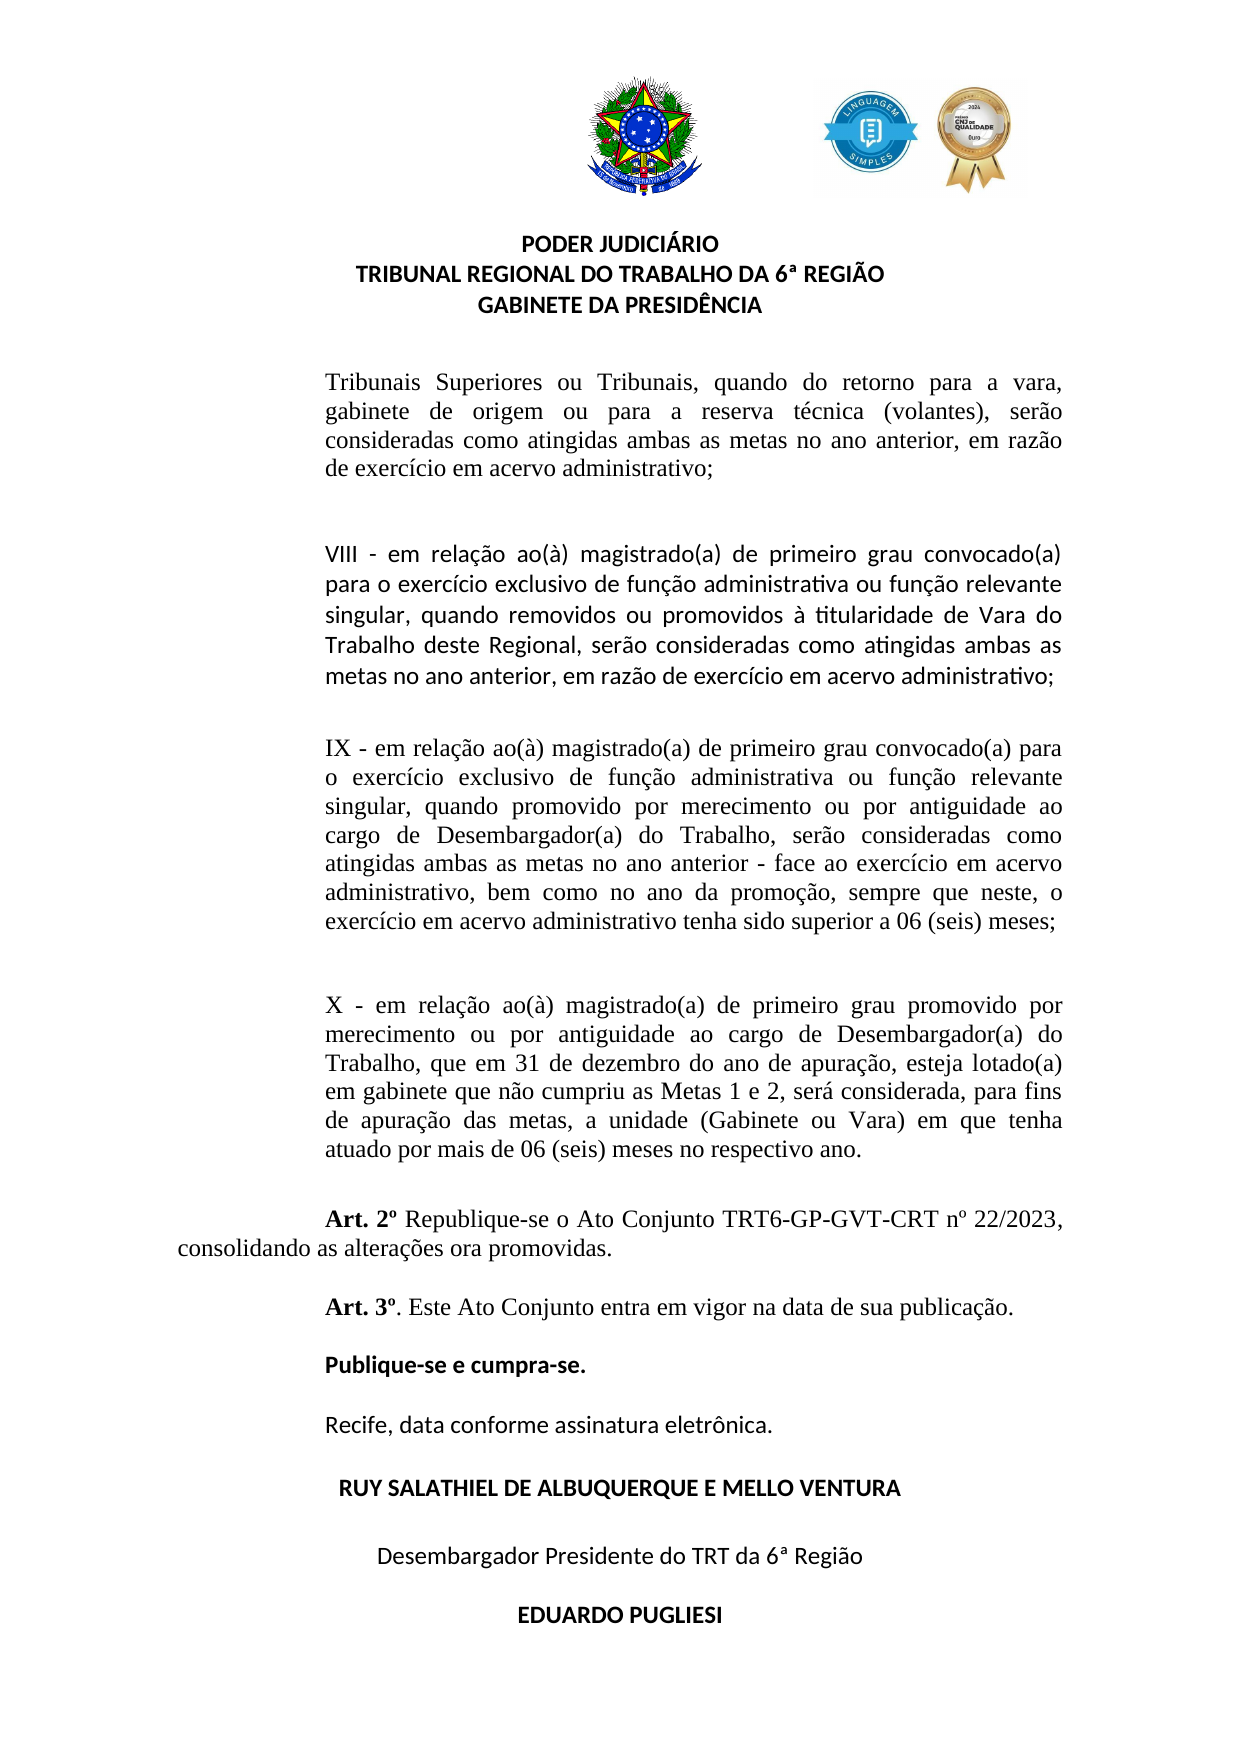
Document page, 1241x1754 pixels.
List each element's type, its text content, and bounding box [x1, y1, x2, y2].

text VIII - em relação ao(à) magistrado(a) de primeiro grau convocado(a) para o exercício exclusivo de função administrativa ou função relevante singular, quando removidos ou promovidos à titularidade de Vara do Trabalho deste Regional, serão consideradas como atingidas ambas as metas no ano anterior, em razão de exercício em acervo administrativo; [325, 538, 1063, 690]
text RUY SALATHIEL DE ALBUQUERQUE E MELLO VENTURA [177, 1472, 1063, 1503]
text Desembargador Presidente do TRT da 6ª Região [177, 1540, 1063, 1571]
text Publique-se e cumpra-se. [177, 1349, 1063, 1380]
text Recife, data conforme assinatura eletrônica. [177, 1409, 1063, 1439]
picture [581, 73, 705, 198]
text EDUARDO PUGLIESI [177, 1599, 1063, 1630]
text Art. 3º. Este Ato Conjunto entra em vigor na data de sua publicação. [177, 1292, 1063, 1321]
text Art. 2º Republique-se o Ato Conjunto TRT6-GP-GVT-CRT nº 22/2023, consolidando as alterações ora promovidas. [177, 1204, 1063, 1261]
text X - em relação ao(à) magistrado(a) de primeiro grau promovido por merecimento ou por antiguidade ao cargo de Desembargador(a) do Trabalho, que em 31 de dezembro do ano de apuração, esteja lotado(a) em gabinete que não cumpriu as Metas 1 e 2, será considerada, para fins de apuração das metas, a unidade (Gabinete ou Vara) em que tenha atuado por mais de 06 (seis) meses no respectivo ano. [325, 990, 1063, 1163]
picture [812, 78, 1028, 198]
text IX - em relação ao(à) magistrado(a) de primeiro grau convocado(a) para o exercício exclusivo de função administrativa ou função relevante singular, quando promovido por merecimento ou por antiguidade ao cargo de Desembargador(a) do Trabalho, serão consideradas como atingidas ambas as metas no ano anterior - face ao exercício em acervo administrativo, bem como no ano da promoção, sempre que neste, o exercício em acervo administrativo tenha sido superior a 06 (seis) meses; [325, 733, 1063, 935]
text Tribunais Superiores ou Tribunais, quando do retorno para a vara, gabinete de origem ou para a reserva técnica (volantes), serão consideradas como atingidas ambas as metas no ano anterior, em razão de exercício em acervo administrativo; [325, 367, 1063, 482]
